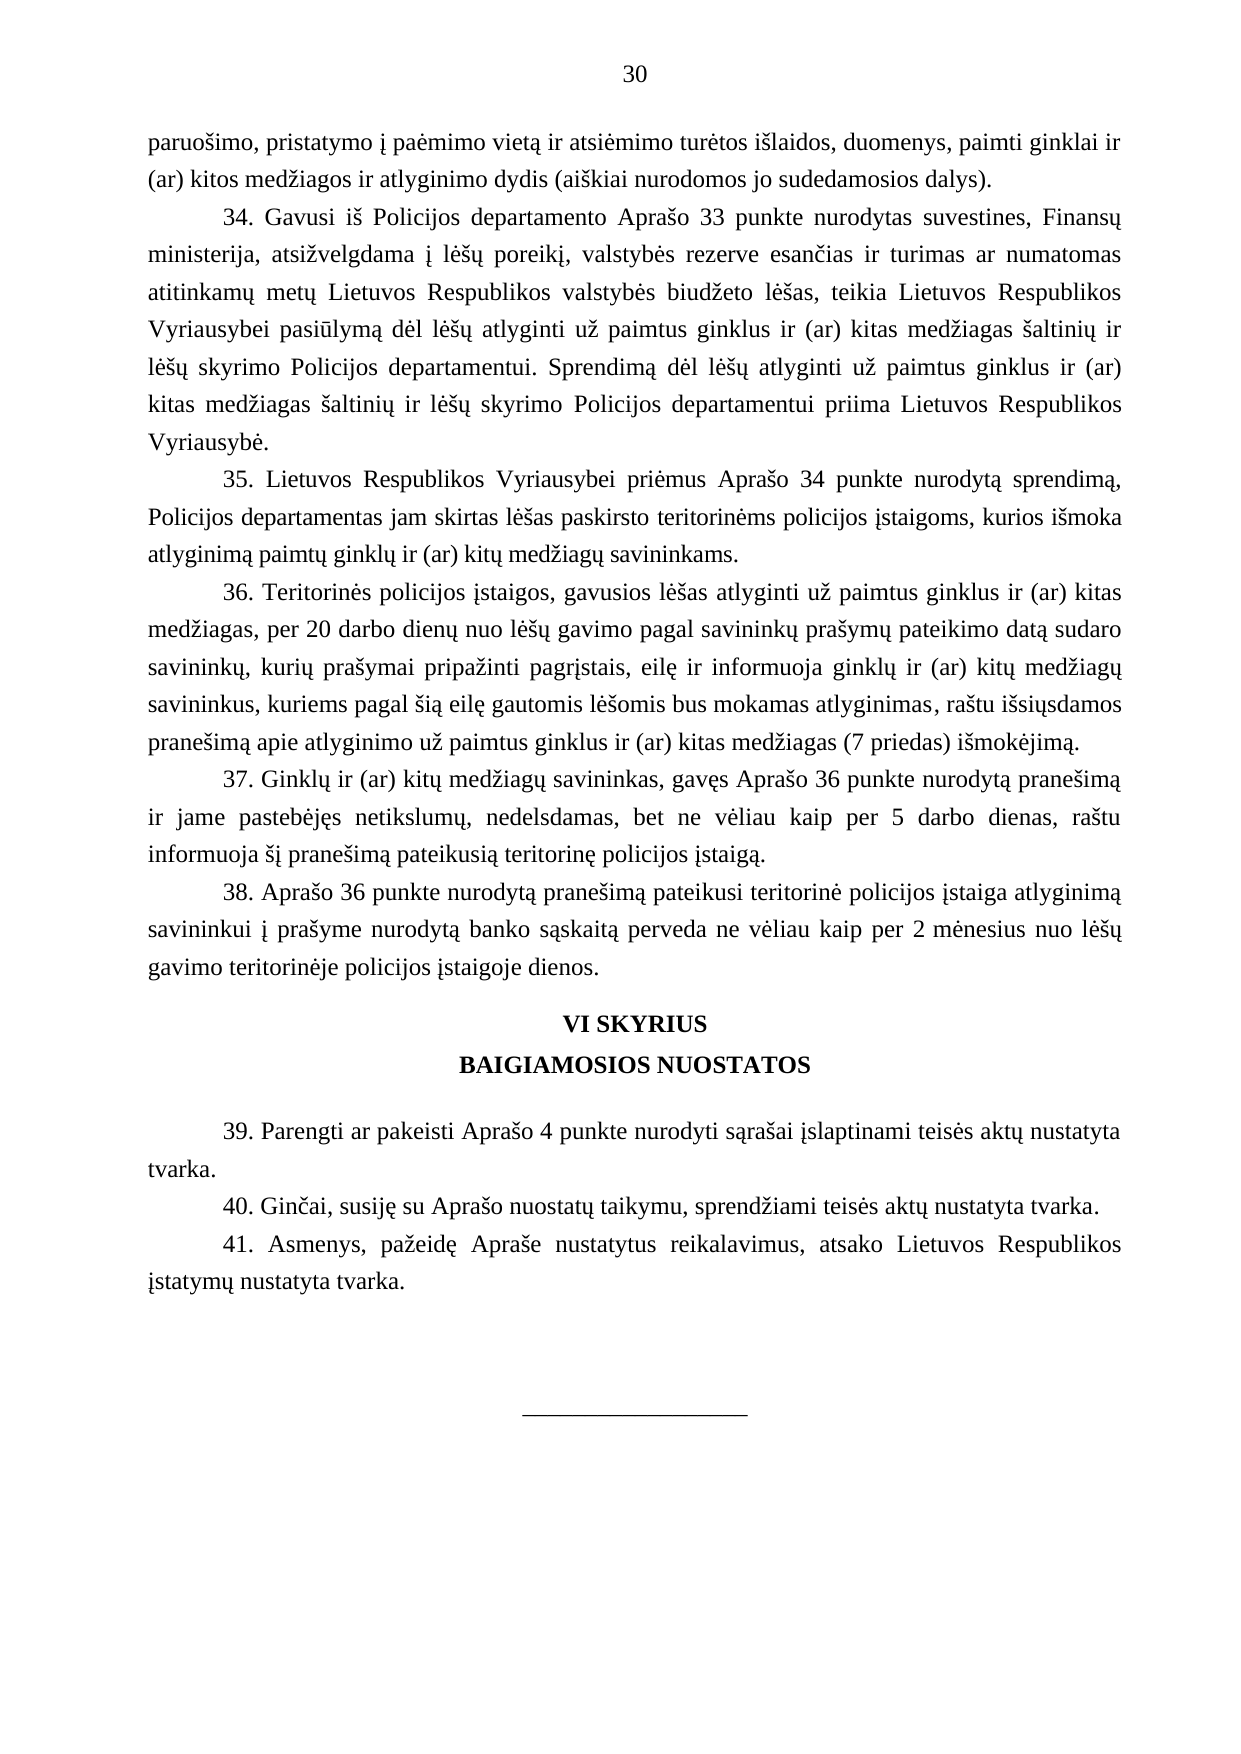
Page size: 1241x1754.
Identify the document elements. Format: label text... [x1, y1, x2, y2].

text paruošimo, pristatymo į paėmimo vietą ir atsiėmimo turėtos išlaidos, duomenys, paimti ginklai ir (ar) kitos medžiagos ir atlyginimo dydis (aiškiai nurodomos jo sudedamosios dalys). [148, 118, 1122, 193]
text 41. Asmenys, pažeidę Apraše nustatytus reikalavimus, atsako Lietuvos Respublikos įstatymų nustatyta tvarka. [148, 1220, 1122, 1295]
text 35. Lietuvos Respublikos Vyriausybei priėmus Aprašo 34 punkte nurodytą sprendimą, Policijos departamentas jam skirtas lėšas paskirsto teritorinėms policijos įstaigoms, kurios išmoka atlyginimą paimtų ginklų ir (ar) kitų medžiagų savininkams. [148, 456, 1122, 568]
text __________________ [148, 1381, 1122, 1419]
text 40. Ginčai, susiję su Aprašo nuostatų taikymu, sprendžiami teisės aktų nustatyta tvarka. [148, 1183, 1122, 1220]
text BAIGIAMOSIOS NUOSTATOS [148, 1050, 1122, 1079]
text 34. Gavusi iš Policijos departamento Aprašo 33 punkte nurodytas suvestines, Finansų ministerija, atsižvelgdama į lėšų poreikį, valstybės rezerve esančias ir turimas ar numatomas atitinkamų metų Lietuvos Respublikos valstybės biudžeto lėšas, teikia Lietuvos Respublikos Vyriausybei pasiūlymą dėl lėšų atlyginti už paimtus ginklus ir (ar) kitas medžiagas šaltinių ir lėšų skyrimo Policijos departamentui. Sprendimą dėl lėšų atlyginti už paimtus ginklus ir (ar) kitas medžiagas šaltinių ir lėšų skyrimo Policijos departamentui priima Lietuvos Respublikos Vyriausybė. [148, 193, 1122, 456]
text 39. Parengti ar pakeisti Aprašo 4 punkte nurodyti sąrašai įslaptinami teisės aktų nustatyta tvarka. [148, 1108, 1122, 1183]
text 37. Ginklų ir (ar) kitų medžiagų savininkas, gavęs Aprašo 36 punkte nurodytą pranešimą ir jame pastebėjęs netikslumų, nedelsdamas, bet ne vėliau kaip per 5 darbo dienas, raštu informuoja šį pranešimą pateikusią teritorinę policijos įstaigą. [148, 756, 1122, 868]
text 38. Aprašo 36 punkte nurodytą pranešimą pateikusi teritorinė policijos įstaiga atlyginimą savininkui į prašyme nurodytą banko sąskaitą perveda ne vėliau kaip per 2 mėnesius nuo lėšų gavimo teritorinėje policijos įstaigoje dienos. [148, 868, 1122, 981]
text VI SKYRIUS [148, 1009, 1122, 1038]
text 36. Teritorinės policijos įstaigos, gavusios lėšas atlyginti už paimtus ginklus ir (ar) kitas medžiagas, per 20 darbo dienų nuo lėšų gavimo pagal savininkų prašymų pateikimo datą sudaro savininkų, kurių prašymai pripažinti pagrįstais, eilę ir informuoja ginklų ir (ar) kitų medžiagų savininkus, kuriems pagal šią eilę gautomis lėšomis bus mokamas atlyginimas, raštu išsiųsdamos pranešimą apie atlyginimo už paimtus ginklus ir (ar) kitas medžiagas (7 priedas) išmokėjimą. [148, 568, 1122, 756]
